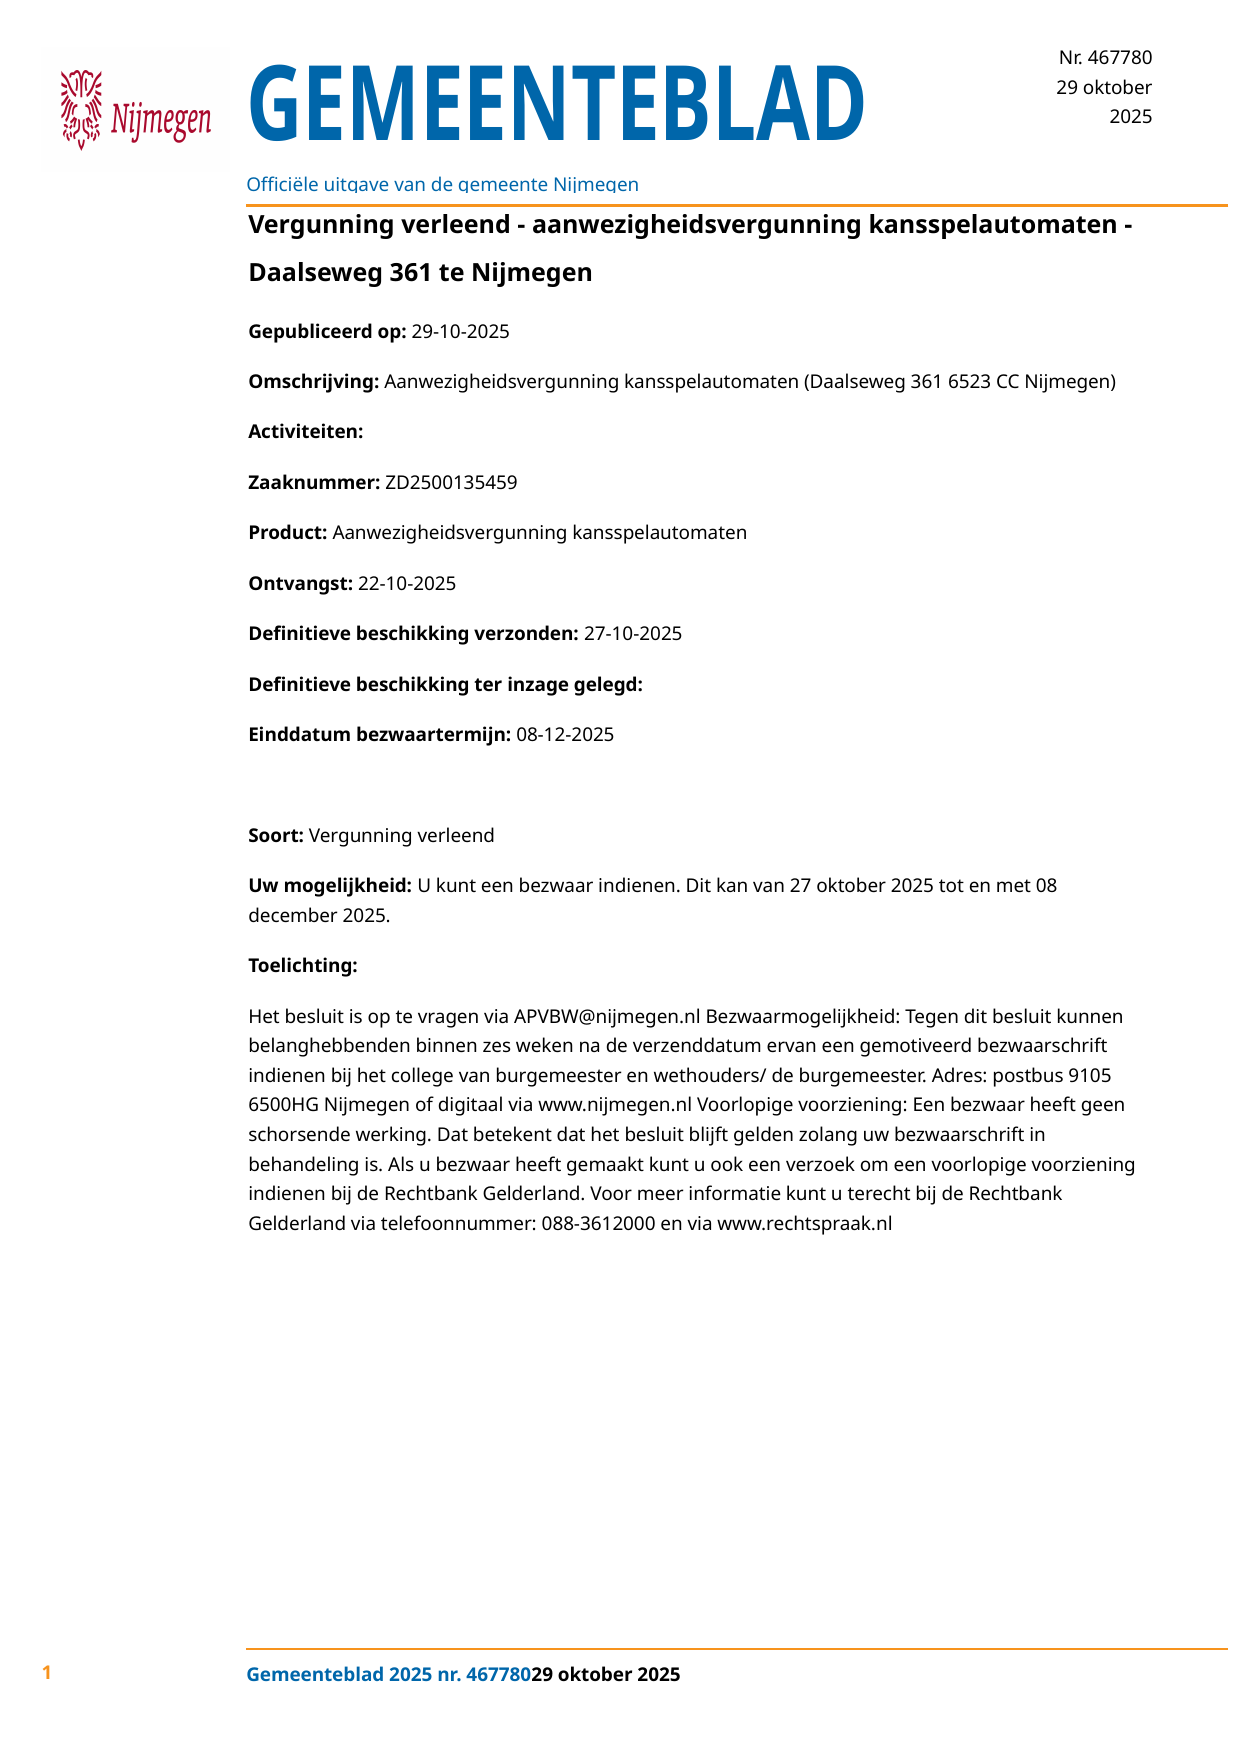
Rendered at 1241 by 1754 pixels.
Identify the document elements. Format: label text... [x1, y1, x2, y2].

text Einddatum bezwaartermijn: 08-12-2025 [248, 721, 1152, 747]
text Definitieve beschikking verzonden: 27-10-2025 [248, 620, 1152, 646]
text Toelichting: [248, 952, 1152, 978]
text Ontvangst: 22-10-2025 [248, 570, 1152, 596]
text Het besluit is op te vragen via APVBW@nijmegen.nl Bezwaarmogelijkheid: Tegen dit besluit kunnen belanghebbenden binnen zes weken na de verzenddatum ervan een gemotiveerd bezwaarschrift indienen bij het college van burgemeester en wethouders/ de burgemeester. Adres: postbus 9105 6500HG Nijmegen of digitaal via www.nijmegen.nl Voorlopige voorziening: Een bezwaar heeft geen schorsende werking. Dat betekent dat het besluit blijft gelden zolang uw bezwaarschrift in behandeling is. Als u bezwaar heeft gemaakt kunt u ook een verzoek om een voorlopige voorziening indienen bij de Rechtbank Gelderland. Voor meer informatie kunt u terecht bij de Rechtbank Gelderland via telefoonnummer: 088-3612000 en via www.rechtspraak.nl [248, 1003, 1152, 1236]
text Zaaknummer: ZD2500135459 [248, 469, 1152, 495]
text Gepubliceerd op: 29-10-2025 [248, 318, 1152, 344]
text Definitieve beschikking ter inzage gelegd: [248, 671, 1152, 697]
text Soort: Vergunning verleend [248, 822, 1152, 848]
text Uw mogelijkheid: U kunt een bezwaar indienen. Dit kan van 27 oktober 2025 tot en met 08 december 2025. [248, 872, 1152, 928]
text Activiteiten: [248, 419, 1152, 444]
text Omschrijving: Aanwezigheidsvergunning kansspelautomaten (Daalseweg 361 6523 CC Nijmegen) [248, 368, 1152, 394]
text Vergunning verleend - aanwezigheidsvergunning kansspelautomaten - Daalseweg 361 te Nijmegen [248, 207, 1152, 288]
text Product: Aanwezigheidsvergunning kansspelautomaten [248, 519, 1152, 545]
picture [41, 47, 231, 172]
